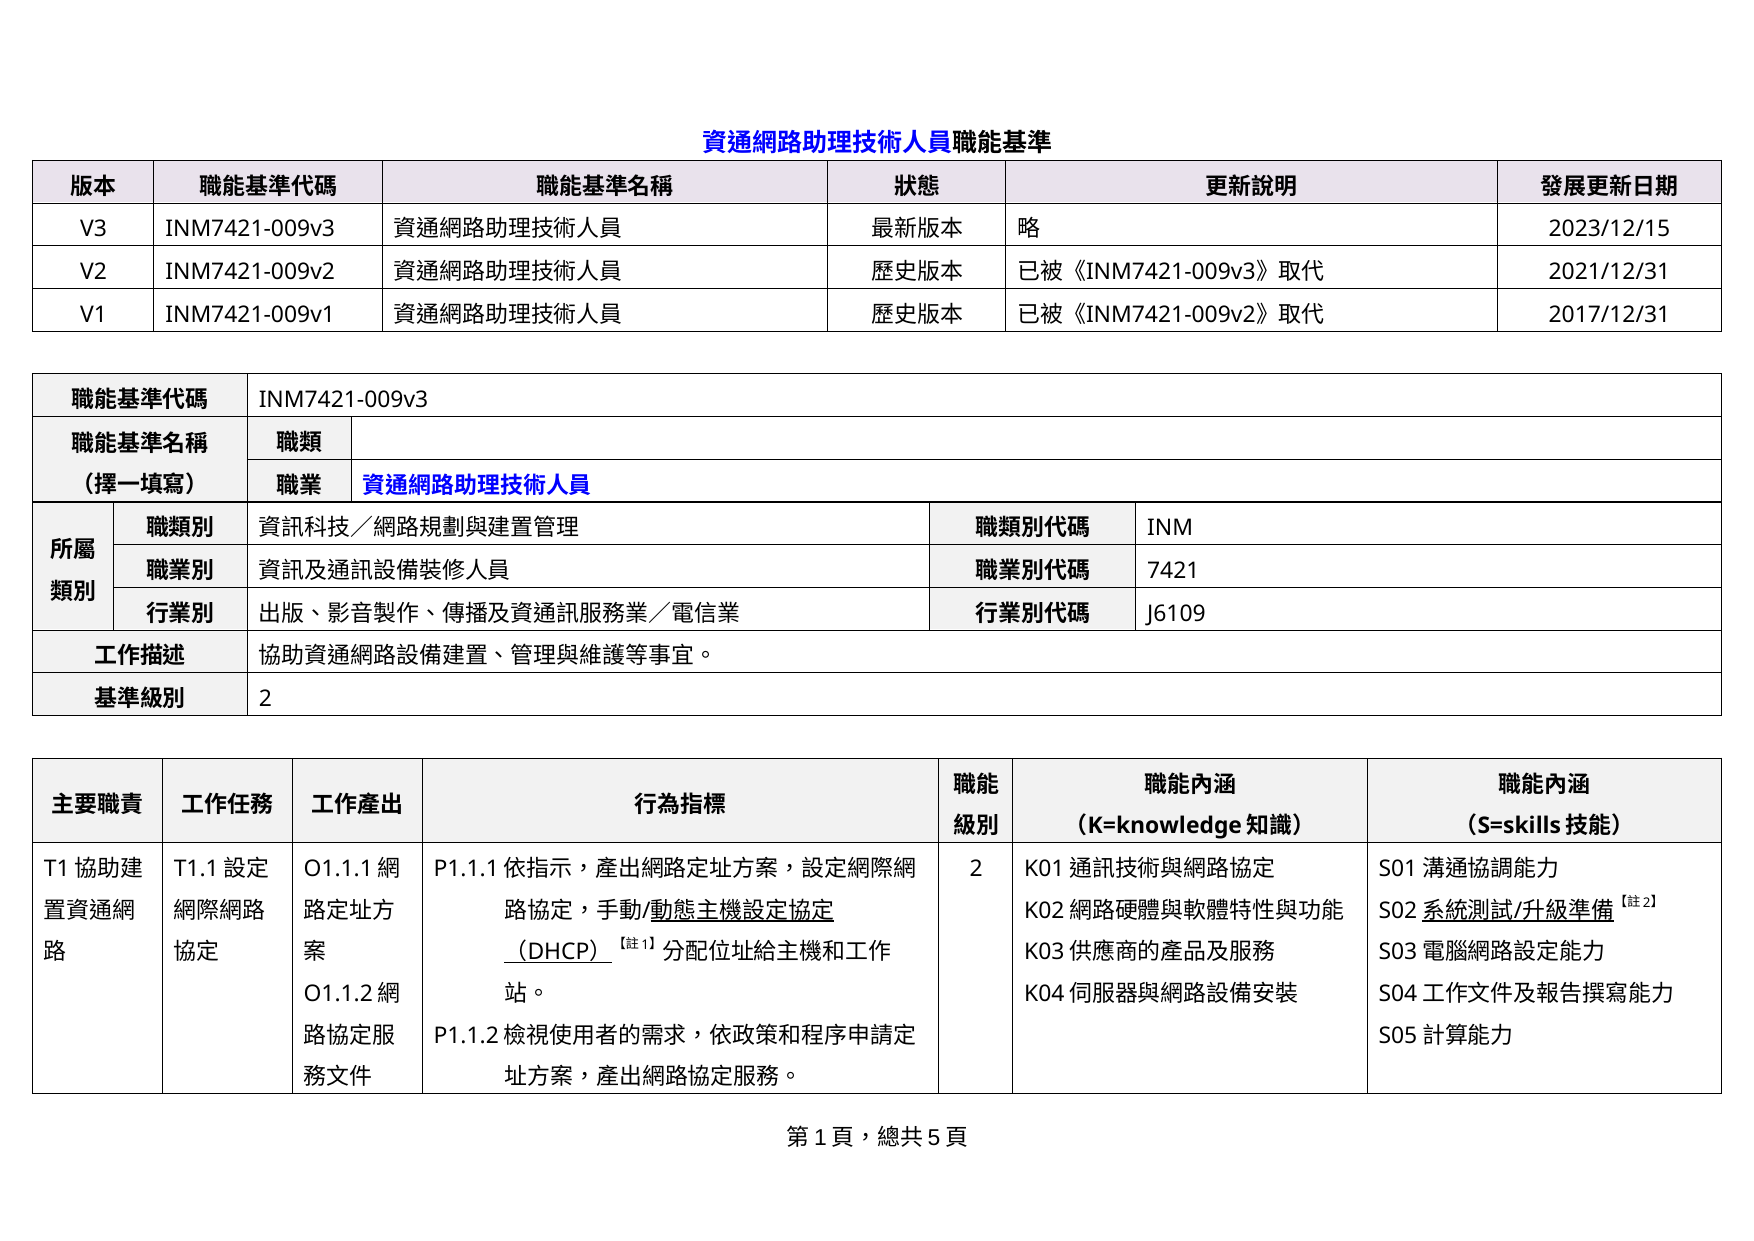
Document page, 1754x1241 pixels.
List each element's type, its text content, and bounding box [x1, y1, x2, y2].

table_cell 職類別代碼 [930, 503, 1135, 544]
table_cell V2 [33, 246, 153, 288]
table_cell 已被《INM7421-009v2》取代 [1006, 289, 1497, 331]
table_header 職能內涵 （S=skills技能） [1368, 759, 1721, 842]
table_cell 行業別代碼 [930, 588, 1135, 629]
table_cell INM [1136, 503, 1721, 544]
table_cell 職能基準名稱 （擇一填寫） [33, 417, 247, 501]
table_header 工作產出 [293, 759, 422, 842]
table_header INM7421-009v3 [248, 374, 1721, 416]
table_header 更新說明 [1006, 161, 1497, 202]
table_cell 資通網路助理技術人員 [383, 289, 827, 331]
table_cell 2017/12/31 [1498, 289, 1721, 331]
table_cell J6109 [1136, 588, 1721, 629]
table_cell V1 [33, 289, 153, 331]
table_cell T1.1設定網際網路協定 [163, 843, 292, 1093]
table_cell [352, 417, 1721, 459]
table_cell 職業 [248, 460, 351, 501]
table_cell 基準級別 [33, 673, 247, 715]
table_cell 歷史版本 [828, 246, 1005, 288]
table_header 行為指標 [423, 759, 938, 842]
table_cell 7421 [1136, 545, 1721, 587]
table_cell 行業別 [114, 588, 247, 629]
table_cell 資訊及通訊設備裝修人員 [248, 545, 929, 587]
table_cell 略 [1006, 204, 1497, 245]
text 資通網路助理技術人員職能基準 [118, 118, 1636, 160]
table_cell 2 [248, 673, 1721, 715]
table_header 職能基準名稱 [383, 161, 827, 202]
table_cell 歷史版本 [828, 289, 1005, 331]
table_cell INM7421-009v1 [154, 289, 382, 331]
table_cell 資通網路助理技術人員 [352, 460, 1721, 501]
table_cell 已被《INM7421-009v3》取代 [1006, 246, 1497, 288]
table_cell S01溝通協調能力 S02系統測試/升級準備【註2】 S03電腦網路設定能力 S04工作文件及報告撰寫能力 S05計算能力 [1368, 843, 1721, 1093]
table_header 職能基準代碼 [154, 161, 382, 202]
table_cell 工作描述 [33, 631, 247, 672]
table_header 工作任務 [163, 759, 292, 842]
table_cell T1協助建置資通網路 [33, 843, 162, 1093]
table_cell 職業別 [114, 545, 247, 587]
table_cell 所屬類別 [33, 503, 113, 629]
table_cell V3 [33, 204, 153, 245]
table_cell INM7421-009v2 [154, 246, 382, 288]
table_cell O1.1.1網路定址方案 O1.1.2網路協定服務文件 [293, 843, 422, 1093]
table_cell 最新版本 [828, 204, 1005, 245]
table_cell 資訊科技／網路規劃與建置管理 [248, 503, 929, 544]
table_cell 出版、影音製作、傳播及資通訊服務業／電信業 [248, 588, 929, 629]
table_header 職能基準代碼 [33, 374, 247, 416]
table_cell P1.1.1依指示，產出網路定址方案，設定網際網路協定，手動/動態主機設定協定（DHCP）【註1】分配位址給主機和工作站。 P1.1.2檢視使用者的需求，依政策和程序申請定址方案，產出網路協定服務。 [423, 843, 938, 1093]
table_header 發展更新日期 [1498, 161, 1721, 202]
table_header 狀態 [828, 161, 1005, 202]
table_cell 職類別 [114, 503, 247, 544]
table_cell INM7421-009v3 [154, 204, 382, 245]
table_cell 2021/12/31 [1498, 246, 1721, 288]
table_header 主要職責 [33, 759, 162, 842]
table_header 版本 [33, 161, 153, 202]
table_cell 2 [939, 843, 1012, 1093]
table_cell K01通訊技術與網路協定 K02網路硬體與軟體特性與功能 K03供應商的產品及服務 K04伺服器與網路設備安裝 [1013, 843, 1367, 1093]
table_header 職能內涵 （K=knowledge知識） [1013, 759, 1367, 842]
table_header 職能級別 [939, 759, 1012, 842]
table_cell 職類 [248, 417, 351, 459]
table_cell 職業別代碼 [930, 545, 1135, 587]
table_cell 資通網路助理技術人員 [383, 204, 827, 245]
table_cell 協助資通網路設備建置、管理與維護等事宜。 [248, 631, 1721, 672]
table_cell 資通網路助理技術人員 [383, 246, 827, 288]
table_cell 2023/12/15 [1498, 204, 1721, 245]
